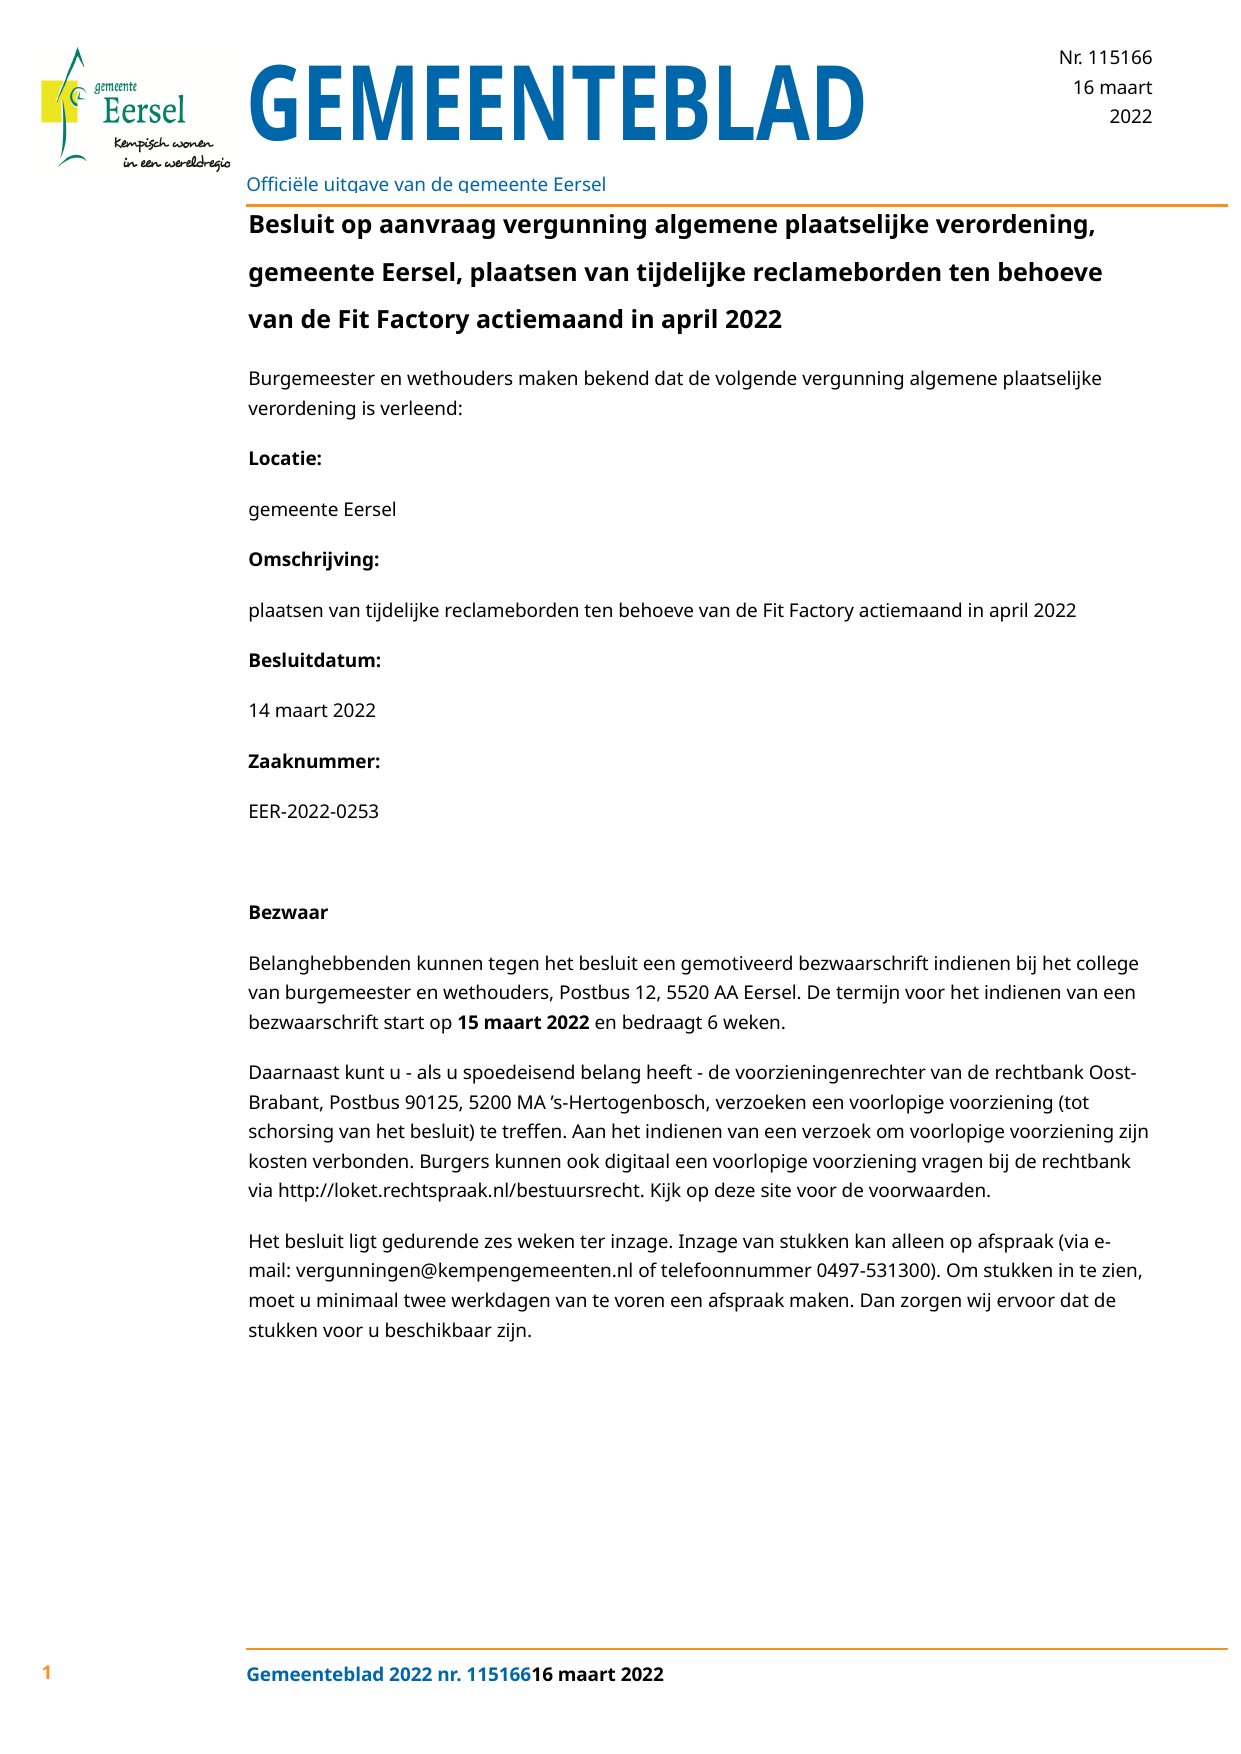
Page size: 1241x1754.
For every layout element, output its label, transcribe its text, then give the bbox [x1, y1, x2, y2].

text Omschrijving: [248, 546, 1152, 572]
text Locatie: [248, 446, 1152, 471]
text gemeente Eersel [248, 496, 1152, 522]
text EER-2022-0253 [248, 798, 1152, 824]
text Het besluit ligt gedurende zes weken ter inzage. Inzage van stukken kan alleen op afspraak (via e-mail: vergunningen@kempengemeenten.nl of telefoonnummer 0497-531300). Om stukken in te zien, moet u minimaal twee werkdagen van te voren een afspraak maken. Dan zorgen wij ervoor dat de stukken voor u beschikbaar zijn. [248, 1228, 1152, 1342]
text Daarnaast kunt u - als u spoedeisend belang heeft - de voorzieningenrechter van de rechtbank Oost-Brabant, Postbus 90125, 5200 MA ’s-Hertogenbosch, verzoeken een voorlopige voorziening (tot schorsing van het besluit) te treffen. Aan het indienen van een verzoek om voorlopige voorziening zijn kosten verbonden. Burgers kunnen ook digitaal een voorlopige voorziening vragen bij de rechtbank via http://loket.rechtspraak.nl/bestuursrecht. Kijk op deze site voor de voorwaarden. [248, 1059, 1152, 1203]
text Besluitdatum: [248, 647, 1152, 673]
text Besluit op aanvraag vergunning algemene plaatselijke verordening, gemeente Eersel, plaatsen van tijdelijke reclameborden ten behoeve van de Fit Factory actiemaand in april 2022 [248, 207, 1152, 336]
text 14 maart 2022 [248, 698, 1152, 723]
text Burgemeester en wethouders maken bekend dat de volgende vergunning algemene plaatselijke verordening is verleend: [248, 366, 1152, 421]
picture [41, 47, 231, 172]
text Belanghebbenden kunnen tegen het besluit een gemotiveerd bezwaarschrift indienen bij het college van burgemeester en wethouders, Postbus 12, 5520 AA Eersel. De termijn voor het indienen van een bezwaarschrift start op 15 maart 2022 en bedraagt 6 weken. [248, 950, 1152, 1034]
text Zaaknummer: [248, 748, 1152, 774]
text Bezwaar [248, 899, 1152, 925]
text plaatsen van tijdelijke reclameborden ten behoeve van de Fit Factory actiemaand in april 2022 [248, 597, 1152, 622]
